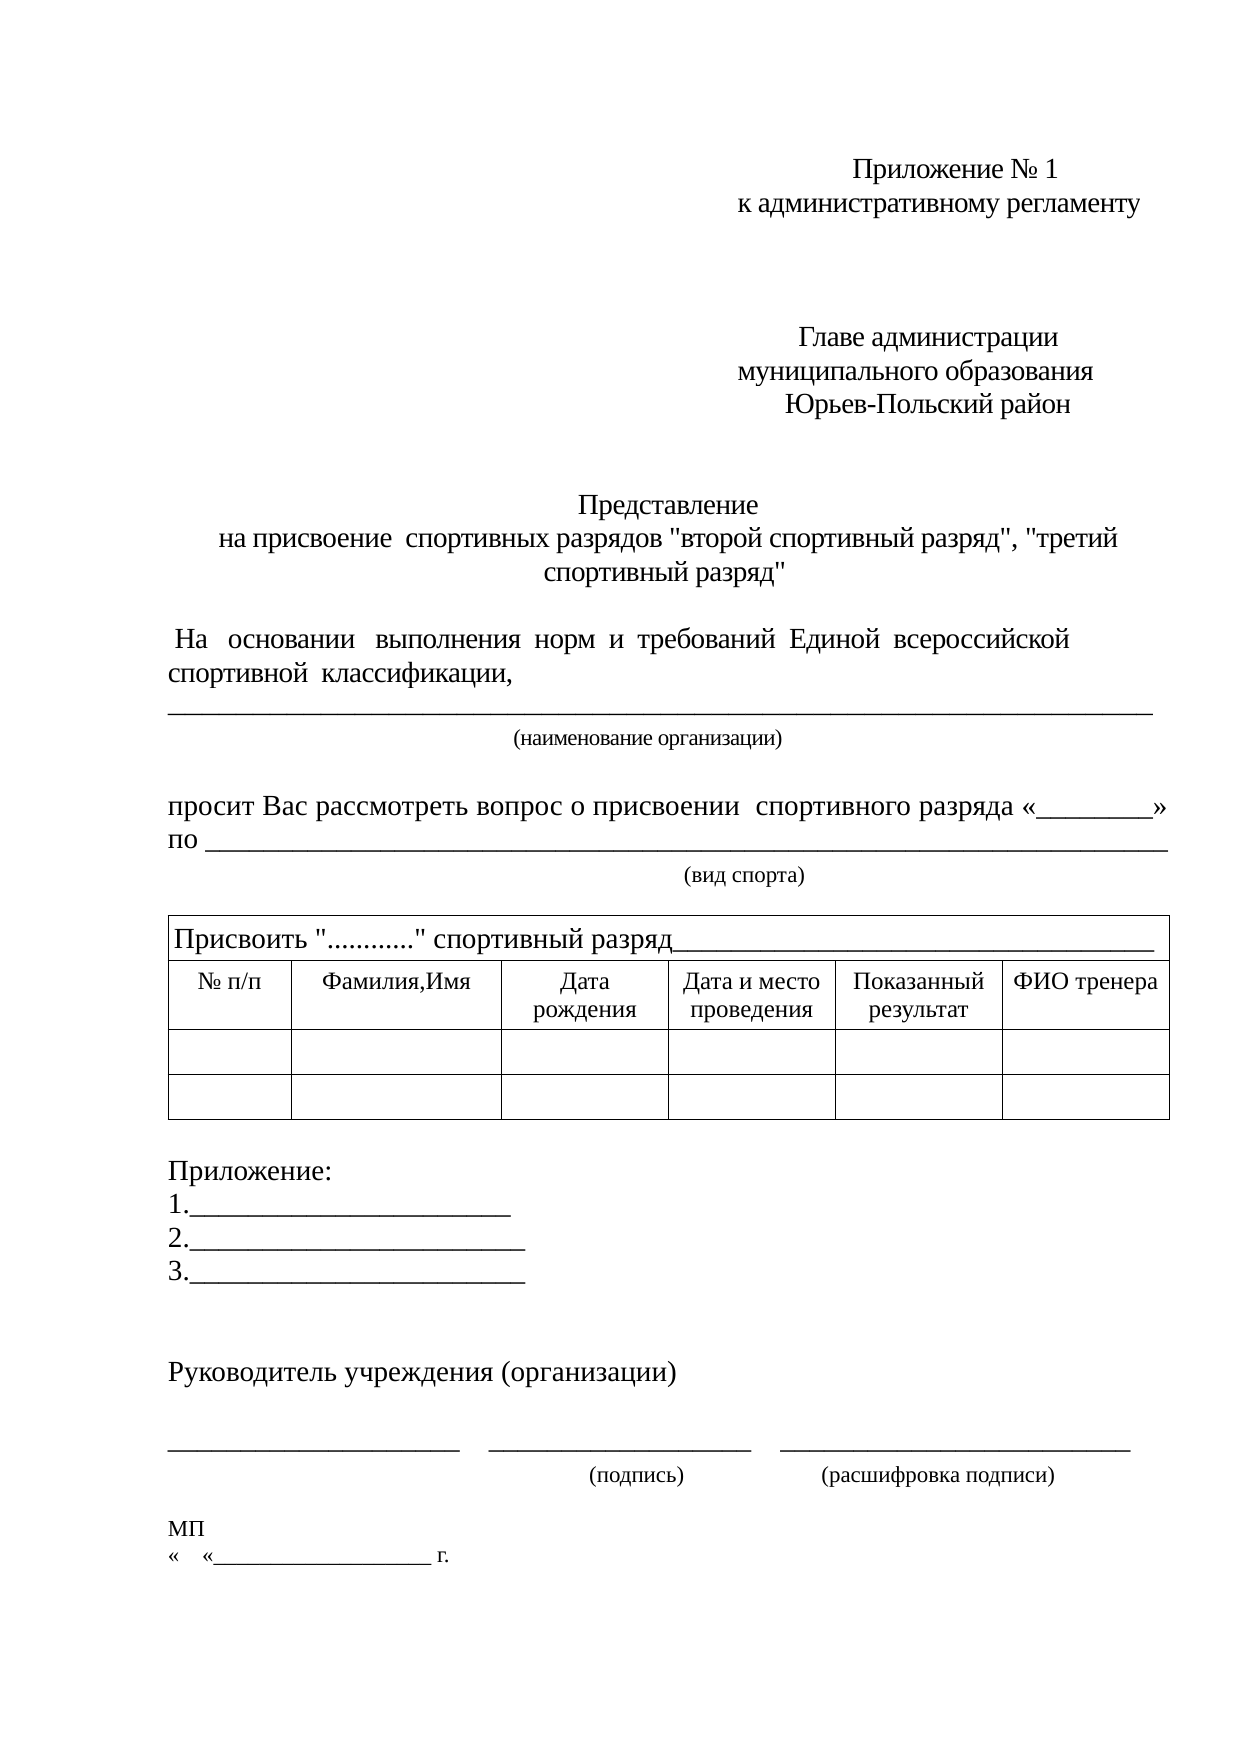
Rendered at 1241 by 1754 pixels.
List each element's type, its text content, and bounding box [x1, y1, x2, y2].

text « «___________________ г. [168, 1541, 1169, 1567]
text (наименование организации) [168, 721, 1169, 754]
table_cell [169, 1030, 291, 1074]
table_cell [1003, 1075, 1169, 1119]
text на присвоение спортивных разрядов "второй спортивный разряд", "третий спортивный разряд" [168, 521, 1169, 588]
table_cell Фамилия,Имя [292, 961, 501, 1029]
table_cell Показанный результат [836, 961, 1002, 1029]
table_cell [836, 1075, 1002, 1119]
text Руководитель учреждения (организации) [168, 1354, 1169, 1388]
text просит Вас рассмотреть вопрос о присвоении спортивного разряда «________» по __________________________________________________________________ [168, 788, 1169, 855]
table_cell [292, 1075, 501, 1119]
text муниципального образования [168, 353, 1169, 386]
text 3._______________________ [168, 1253, 1169, 1287]
table_cell ФИО тренера [1003, 961, 1169, 1029]
table_cell [669, 1075, 835, 1119]
text Приложение № 1 [168, 152, 1169, 185]
table_header Присвоить "............" спортивный разряд_________________________________ [169, 916, 1169, 960]
table_cell [669, 1030, 835, 1074]
text ____________________ __________________ ________________________ [168, 1421, 1169, 1455]
table_cell [836, 1030, 1002, 1074]
text Приложение: [168, 1153, 1169, 1186]
text 2._______________________ [168, 1220, 1169, 1253]
text Главе администрации [168, 319, 1169, 353]
text к административному регламенту [168, 185, 1169, 219]
table_cell № п/п [169, 961, 291, 1029]
text 1.______________________ [168, 1186, 1169, 1220]
text На основании выполнения норм и требований Единой всероссийской спортивной классификации, __________________________________________________________ [168, 621, 1169, 721]
table_cell [502, 1075, 668, 1119]
text МП [168, 1515, 1169, 1541]
text Представление [168, 487, 1169, 521]
text (вид спорта) [168, 855, 1169, 888]
table_cell Дата и место проведения [669, 961, 835, 1029]
table_cell [169, 1075, 291, 1119]
table_cell Дата рождения [502, 961, 668, 1029]
text (подпись) (расшифровка подписи) [168, 1455, 1169, 1488]
table_cell [1003, 1030, 1169, 1074]
text Юрьев-Польский район [168, 386, 1169, 420]
table_cell [292, 1030, 501, 1074]
table_cell [502, 1030, 668, 1074]
